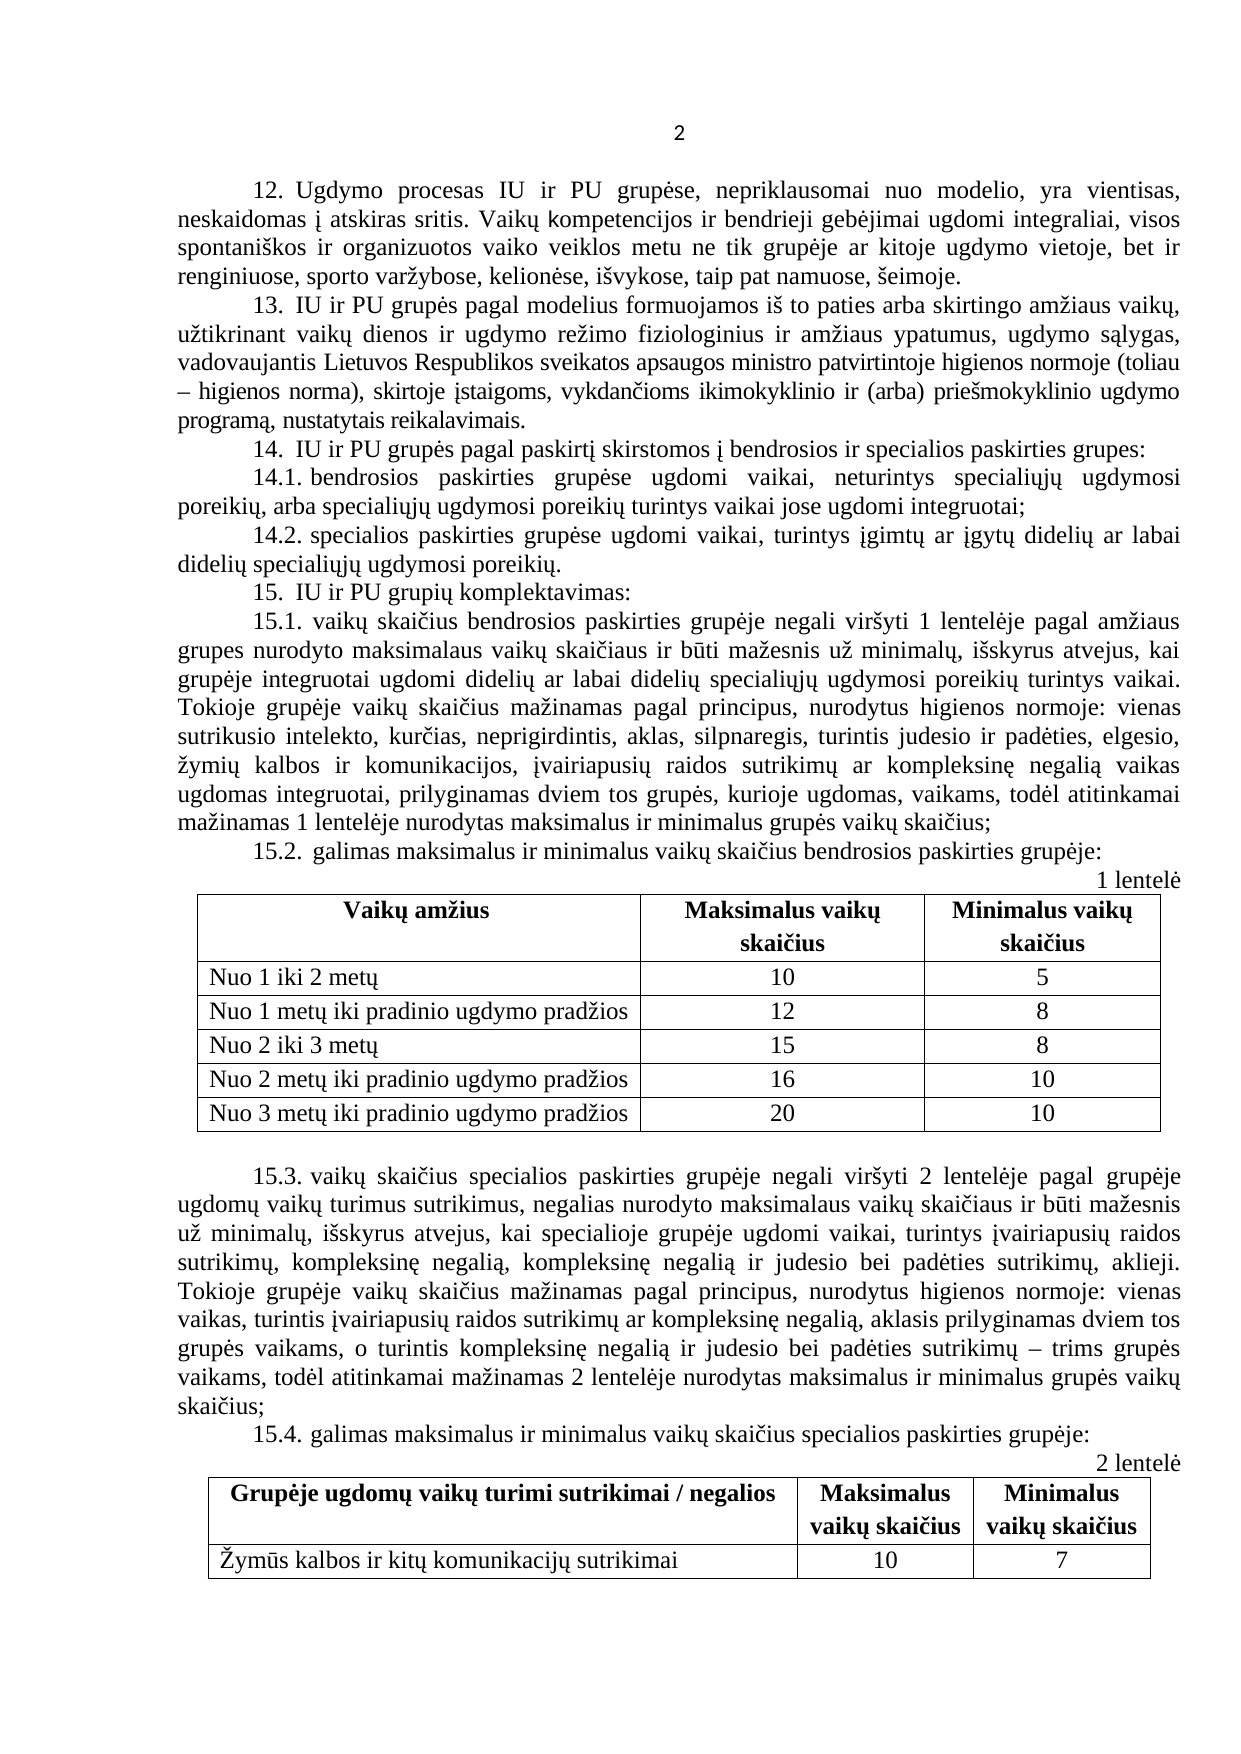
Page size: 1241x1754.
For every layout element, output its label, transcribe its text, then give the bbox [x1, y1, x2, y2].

table_cell 10 [925, 1098, 1160, 1131]
text 2 lentelė [177, 1448, 1181, 1477]
table_cell Nuo 3 metų iki pradinio ugdymo pradžios [198, 1098, 640, 1131]
text 14. IU ir PU grupės pagal paskirtį skirstomos į bendrosios ir specialios paskirties grupes: [177, 434, 1181, 462]
text 13. IU ir PU grupės pagal modelius formuojamos iš to paties arba skirtingo amžiaus vaikų, užtikrinant vaikų dienos ir ugdymo režimo fiziologinius ir amžiaus ypatumus, ugdymo sąlygas, vadovaujantis Lietuvos Respublikos sveikatos apsaugos ministro patvirtintoje higienos normoje (toliau – higienos norma), skirtoje įstaigoms, vykdančioms ikimokyklinio ir (arba) priešmokyklinio ugdymo programą, nustatytais reikalavimais. [177, 290, 1181, 434]
table_cell 16 [641, 1064, 924, 1097]
table_header Vaikų amžius [198, 895, 640, 961]
table_cell 20 [641, 1098, 924, 1131]
table_cell 7 [974, 1545, 1150, 1578]
table_cell 10 [925, 1064, 1160, 1097]
table_cell 10 [641, 962, 924, 995]
text 15.2. galimas maksimalus ir minimalus vaikų skaičius bendrosios paskirties grupėje: [177, 836, 1181, 865]
table_header Grupėje ugdomų vaikų turimi sutrikimai / negalios [209, 1478, 797, 1544]
table_header Maksimalus vaikų skaičius [641, 895, 924, 961]
table_cell Nuo 1 iki 2 metų [198, 962, 640, 995]
text 1 lentelė [177, 865, 1181, 894]
table_cell 8 [925, 1030, 1160, 1063]
text 15.4. galimas maksimalus ir minimalus vaikų skaičius specialios paskirties grupėje: [177, 1419, 1181, 1448]
text 15.1. vaikų skaičius bendrosios paskirties grupėje negali viršyti 1 lentelėje pagal amžiaus grupes nurodyto maksimalaus vaikų skaičiaus ir būti mažesnis už minimalų, išskyrus atvejus, kai grupėje integruotai ugdomi didelių ar labai didelių specialiųjų ugdymosi poreikių turintys vaikai. Tokioje grupėje vaikų skaičius mažinamas pagal principus, nurodytus higienos normoje: vienas sutrikusio intelekto, kurčias, neprigirdintis, aklas, silpnaregis, turintis judesio ir padėties, elgesio, žymių kalbos ir komunikacijos, įvairiapusių raidos sutrikimų ar kompleksinę negalią vaikas ugdomas integruotai, prilyginamas dviem tos grupės, kurioje ugdomas, vaikams, todėl atitinkamai mažinamas 1 lentelėje nurodytas maksimalus ir minimalus grupės vaikų skaičius; [177, 606, 1181, 836]
table_cell 5 [925, 962, 1160, 995]
table_cell 15 [641, 1030, 924, 1063]
table_cell Nuo 1 metų iki pradinio ugdymo pradžios [198, 996, 640, 1029]
text 12. Ugdymo procesas IU ir PU grupėse, nepriklausomai nuo modelio, yra vientisas, neskaidomas į atskiras sritis. Vaikų kompetencijos ir bendrieji gebėjimai ugdomi integraliai, visos spontaniškos ir organizuotos vaiko veiklos metu ne tik grupėje ar kitoje ugdymo vietoje, bet ir renginiuose, sporto varžybose, kelionėse, išvykose, taip pat namuose, šeimoje. [177, 175, 1181, 290]
table_header Maksimalus vaikų skaičius [798, 1478, 973, 1544]
table_header Minimalus vaikų skaičius [974, 1478, 1150, 1544]
table_header Minimalus vaikų skaičius [925, 895, 1160, 961]
text 15.3. vaikų skaičius specialios paskirties grupėje negali viršyti 2 lentelėje pagal grupėje ugdomų vaikų turimus sutrikimus, negalias nurodyto maksimalaus vaikų skaičiaus ir būti mažesnis už minimalų, išskyrus atvejus, kai specialioje grupėje ugdomi vaikai, turintys įvairiapusių raidos sutrikimų, kompleksinę negalią, kompleksinę negalią ir judesio bei padėties sutrikimų, aklieji. Tokioje grupėje vaikų skaičius mažinamas pagal principus, nurodytus higienos normoje: vienas vaikas, turintis įvairiapusių raidos sutrikimų ar kompleksinę negalią, aklasis prilyginamas dviem tos grupės vaikams, o turintis kompleksinę negalią ir judesio bei padėties sutrikimų – trims grupės vaikams, todėl atitinkamai mažinamas 2 lentelėje nurodytas maksimalus ir minimalus grupės vaikų skaičius; [177, 1161, 1181, 1419]
text 15. IU ir PU grupių komplektavimas: [177, 577, 1181, 606]
table_cell 8 [925, 996, 1160, 1029]
text 14.2. specialios paskirties grupėse ugdomi vaikai, turintys įgimtų ar įgytų didelių ar labai didelių specialiųjų ugdymosi poreikių. [177, 520, 1181, 577]
table_cell Žymūs kalbos ir kitų komunikacijų sutrikimai [209, 1545, 797, 1578]
table_cell 12 [641, 996, 924, 1029]
table_cell Nuo 2 metų iki pradinio ugdymo pradžios [198, 1064, 640, 1097]
text 14.1. bendrosios paskirties grupėse ugdomi vaikai, neturintys specialiųjų ugdymosi poreikių, arba specialiųjų ugdymosi poreikių turintys vaikai jose ugdomi integruotai; [177, 462, 1181, 520]
table_cell 10 [798, 1545, 973, 1578]
table_cell Nuo 2 iki 3 metų [198, 1030, 640, 1063]
